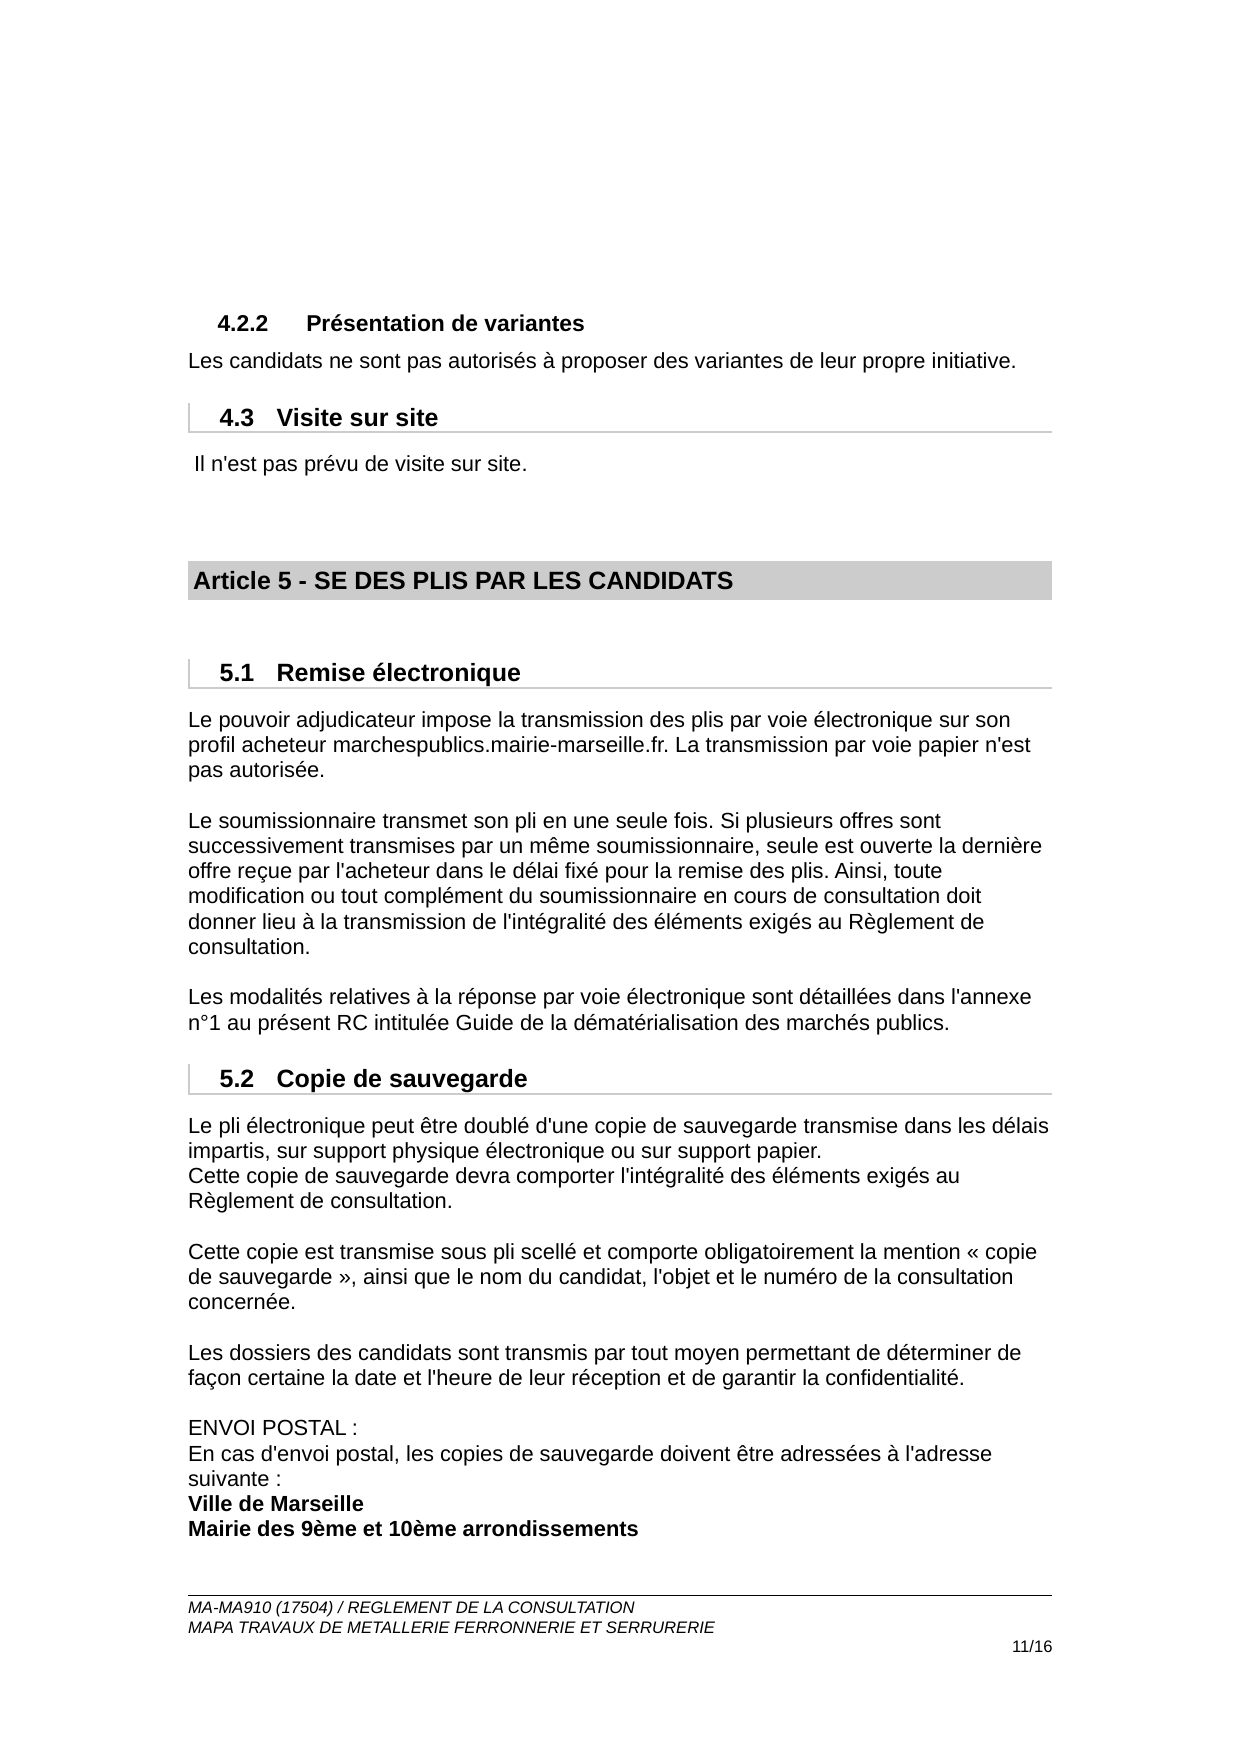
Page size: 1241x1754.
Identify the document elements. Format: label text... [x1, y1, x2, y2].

text ENVOI POSTAL : [188, 1415, 1052, 1440]
subtitle Visite sur site [188, 402, 1052, 431]
subtitle Copie de sauvegarde [190, 1064, 1052, 1093]
text Il n'est pas prévu de visite sur site. [188, 451, 1052, 476]
text Cette copie de sauvegarde devra comporter l'intégralité des éléments exigés au Règlement de consultation. [188, 1163, 1052, 1213]
text Le pli électronique peut être doublé d'une copie de sauvegarde transmise dans les délais impartis, sur support physique électronique ou sur support papier. [188, 1113, 1052, 1163]
text Cette copie est transmise sous pli scellé et comporte obligatoirement la mention « copie de sauvegarde », ainsi que le nom du candidat, l'objet et le numéro de la consultation concernée. [188, 1239, 1052, 1314]
subtitle Remise électronique [188, 658, 1052, 687]
text Les modalités relatives à la réponse par voie électronique sont détaillées dans l'annexe n°1 au présent RC intitulée Guide de la dématérialisation des marchés publics. [188, 984, 1052, 1035]
subtitle SE DES PLIS PAR LES CANDIDATS [190, 563, 1050, 597]
text Mairie des 9ème et 10ème arrondissements [188, 1516, 1052, 1541]
text Ville de Marseille [188, 1491, 1052, 1516]
text En cas d'envoi postal, les copies de sauvegarde doivent être adressées à l'adresse suivante : [188, 1440, 1052, 1491]
text Le pouvoir adjudicateur impose la transmission des plis par voie électronique sur son profil acheteur marchespublics.mairie-marseille.fr. La transmission par voie papier n'est pas autorisée. [188, 707, 1052, 783]
subtitle Présentation de variantes [188, 310, 1052, 336]
text Le soumissionnaire transmet son pli en une seule fois. Si plusieurs offres sont successivement transmises par un même soumissionnaire, seule est ouverte la dernière offre reçue par l'acheteur dans le délai fixé pour la remise des plis. Ainsi, toute modification ou tout complément du soumissionnaire en cours de consultation doit donner lieu à la transmission de l'intégralité des éléments exigés au Règlement de consultation. [188, 808, 1052, 959]
text Les dossiers des candidats sont transmis par tout moyen permettant de déterminer de façon certaine la date et l'heure de leur réception et de garantir la confidentialité. [188, 1339, 1052, 1390]
text Les candidats ne sont pas autorisés à proposer des variantes de leur propre initiative. [188, 348, 1052, 373]
